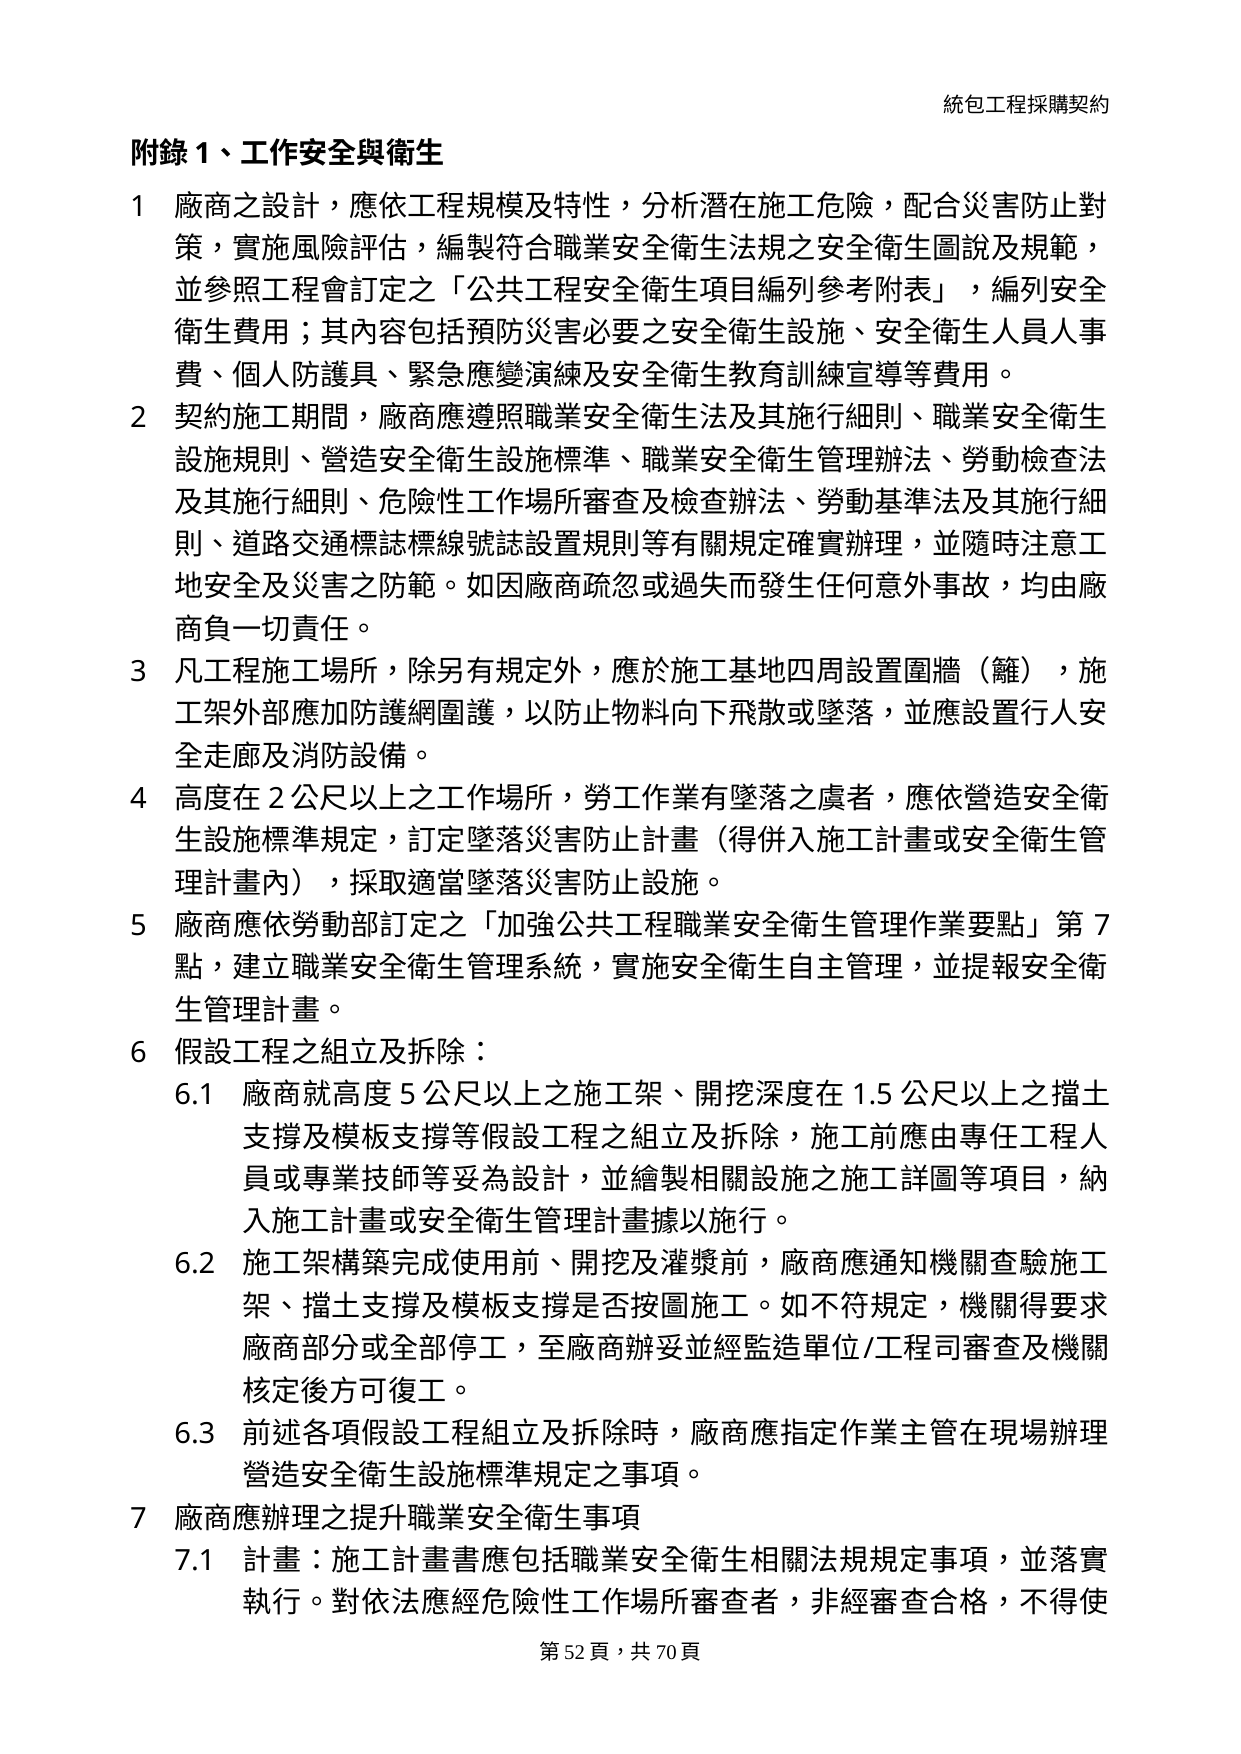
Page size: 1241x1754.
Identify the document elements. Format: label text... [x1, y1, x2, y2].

list 假設工程之組立及拆除： [130, 1028, 1110, 1071]
list 計畫：施工計畫書應包括職業安全衛生相關法規規定事項，並落實執行。對依法應經危險性工作場所審查者，非經審查合格，不得使 [174, 1537, 1110, 1621]
list 契約施工期間，廠商應遵照職業安全衛生法及其施行細則、職業安全衛生設施規則、營造安全衛生設施標準、職業安全衛生管理辦法、勞動檢查法及其施行細則、危險性工作場所審查及檢查辦法、勞動基準法及其施行細則、道路交通標誌標線號誌設置規則等有關規定確實辦理，並隨時注意工地安全及災害之防範。如因廠商疏忽或過失而發生任何意外事故，均由廠商負一切責任。 [130, 394, 1110, 647]
list 高度在2公尺以上之工作場所，勞工作業有墜落之虞者，應依營造安全衛生設施標準規定，訂定墜落災害防止計畫（得併入施工計畫或安全衛生管理計畫內），採取適當墜落災害防止設施。 [130, 774, 1110, 901]
list 廠商就高度5公尺以上之施工架、開挖深度在1.5公尺以上之擋土支撐及模板支撐等假設工程之組立及拆除，施工前應由專任工程人員或專業技師等妥為設計，並繪製相關設施之施工詳圖等項目，納入施工計畫或安全衛生管理計畫據以施行。 [174, 1071, 1110, 1240]
list 凡工程施工場所，除另有規定外，應於施工基地四周設置圍牆（籬），施工架外部應加防護網圍護，以防止物料向下飛散或墜落，並應設置行人安全走廊及消防設備。 [130, 647, 1110, 774]
list 施工架構築完成使用前、開挖及灌漿前，廠商應通知機關查驗施工架、擋土支撐及模板支撐是否按圖施工。如不符規定，機關得要求廠商部分或全部停工，至廠商辦妥並經監造單位/工程司審查及機關核定後方可復工。 [174, 1240, 1110, 1409]
list 廠商應辦理之提升職業安全衛生事項 [130, 1494, 1110, 1537]
text 附錄1、工作安全與衛生 [130, 130, 1110, 172]
list 廠商之設計，應依工程規模及特性，分析潛在施工危險，配合災害防止對策，實施風險評估，編製符合職業安全衛生法規之安全衛生圖說及規範，並參照工程會訂定之「公共工程安全衛生項目編列參考附表」，編列安全衛生費用；其內容包括預防災害必要之安全衛生設施、安全衛生人員人事費、個人防護具、緊急應變演練及安全衛生教育訓練宣導等費用。 [130, 182, 1110, 394]
list 廠商應依勞動部訂定之「加強公共工程職業安全衛生管理作業要點」第7點，建立職業安全衛生管理系統，實施安全衛生自主管理，並提報安全衛生管理計畫。 [130, 901, 1110, 1028]
list 前述各項假設工程組立及拆除時，廠商應指定作業主管在現場辦理營造安全衛生設施標準規定之事項。 [174, 1409, 1110, 1494]
